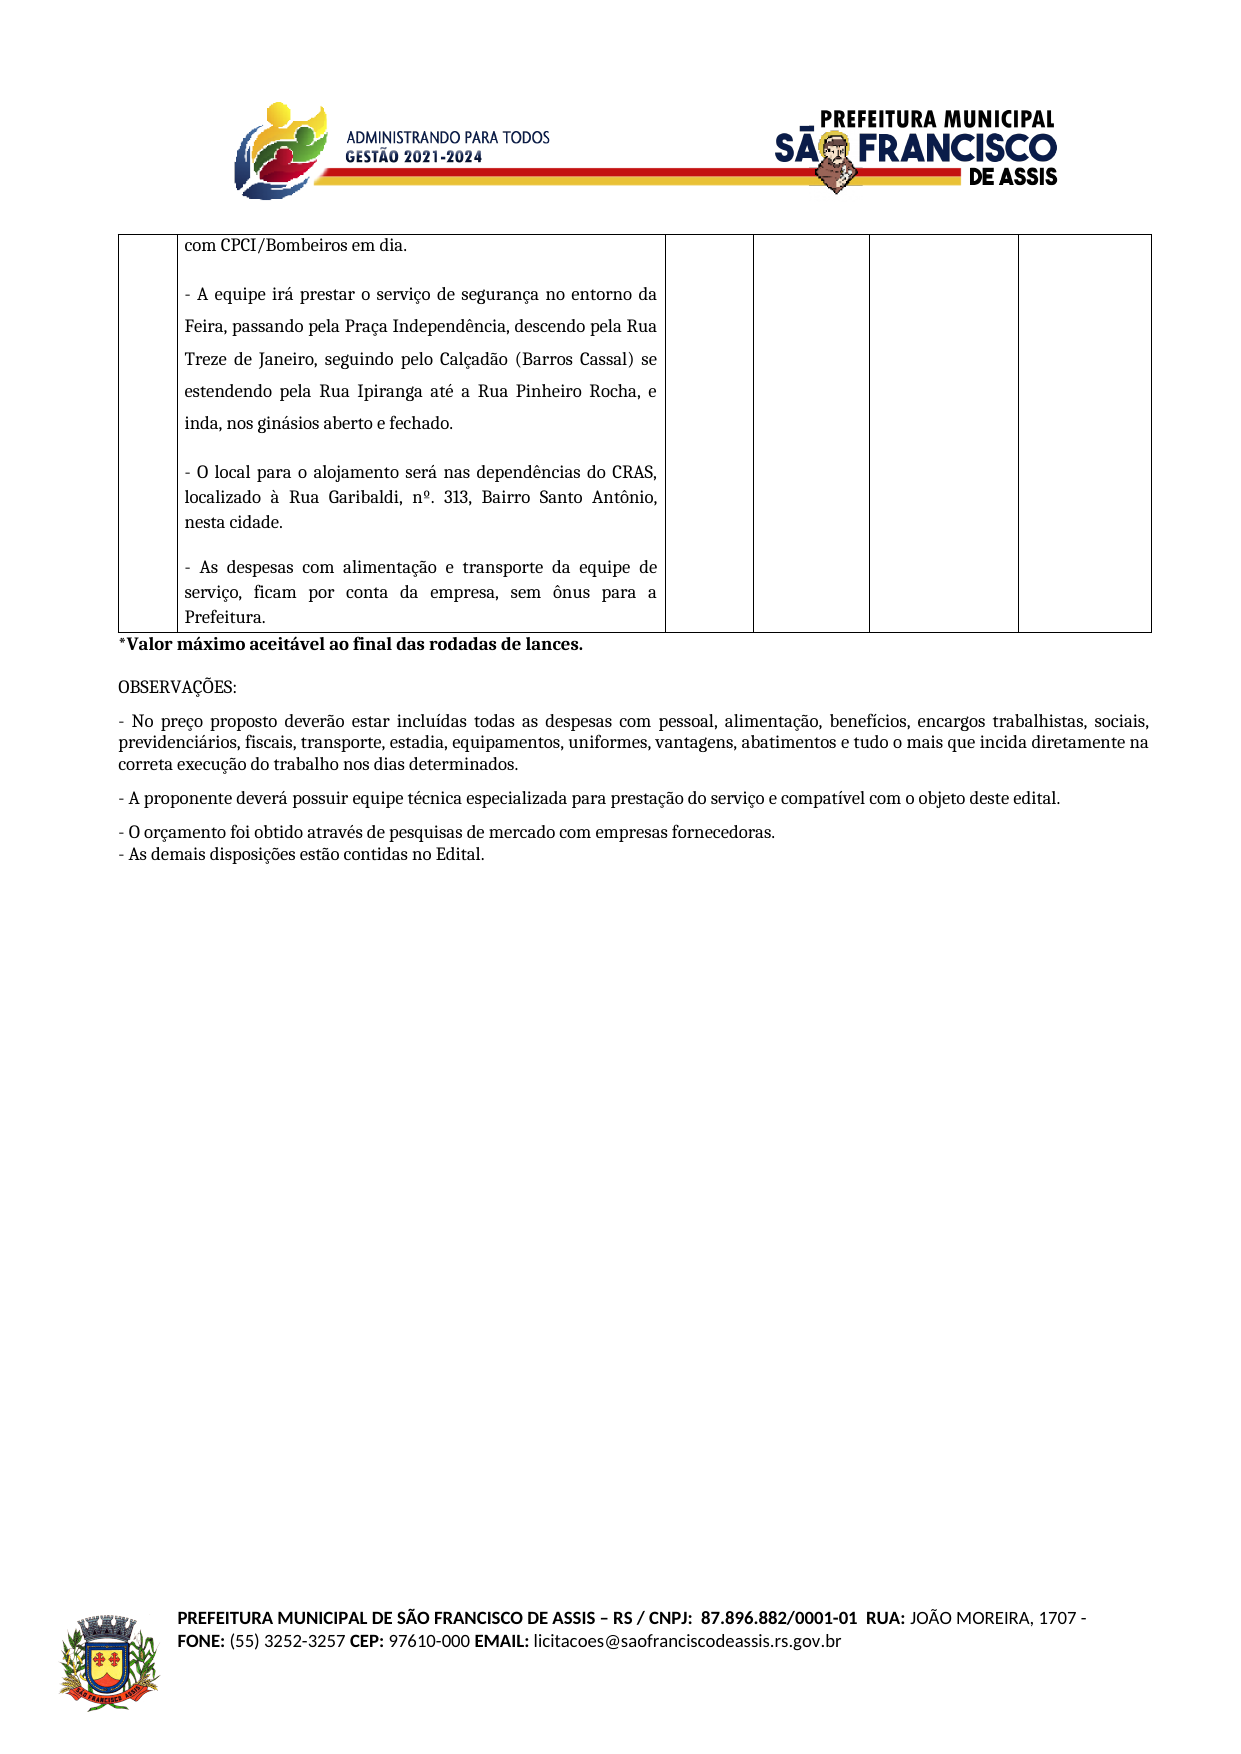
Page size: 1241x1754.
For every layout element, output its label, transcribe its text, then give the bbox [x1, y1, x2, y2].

table_cell [870, 235, 1018, 632]
table_cell com CPCI/Bombeiros em dia. - A equipe irá prestar o serviço de segurança no entorno da Feira, passando pela Praça Independência, descendo pela Rua Treze de Janeiro, seguindo pelo Calçadão (Barros Cassal) se estendendo pela Rua Ipiranga até a Rua Pinheiro Rocha, e inda, nos ginásios aberto e fechado. - O local para o alojamento será nas dependências do CRAS, localizado à Rua Garibaldi, nº. 313, Bairro Santo Antônio, nesta cidade. - As despesas com alimentação e transporte da equipe de serviço, ficam por conta da empresa, sem ônus para a Prefeitura. [178, 235, 665, 632]
text - A proponente deverá possuir equipe técnica especializada para prestação do serviço e compatível com o objeto deste edital. [118, 787, 1181, 809]
table_cell [1019, 235, 1151, 632]
text *Valor máximo aceitável ao final das rodadas de lances. [118, 633, 1152, 655]
table_cell [754, 235, 869, 632]
table_cell [666, 235, 753, 632]
text - As demais disposições estão contidas no Edital. [118, 843, 1181, 865]
text - No preço proposto deverão estar incluídas todas as despesas com pessoal, alimentação, benefícios, encargos trabalhistas, sociais, previdenciários, fiscais, transporte, estadia, equipamentos, uniformes, vantagens, abatimentos e tudo o mais que incida diretamente na correta execução do trabalho nos dias determinados. [118, 710, 1152, 775]
table_cell [119, 235, 177, 632]
text - O orçamento foi obtido através de pesquisas de mercado com empresas fornecedoras. [118, 822, 1122, 843]
text OBSERVAÇÕES: [118, 676, 1152, 698]
picture [50, 1614, 169, 1713]
picture [206, 73, 1093, 234]
